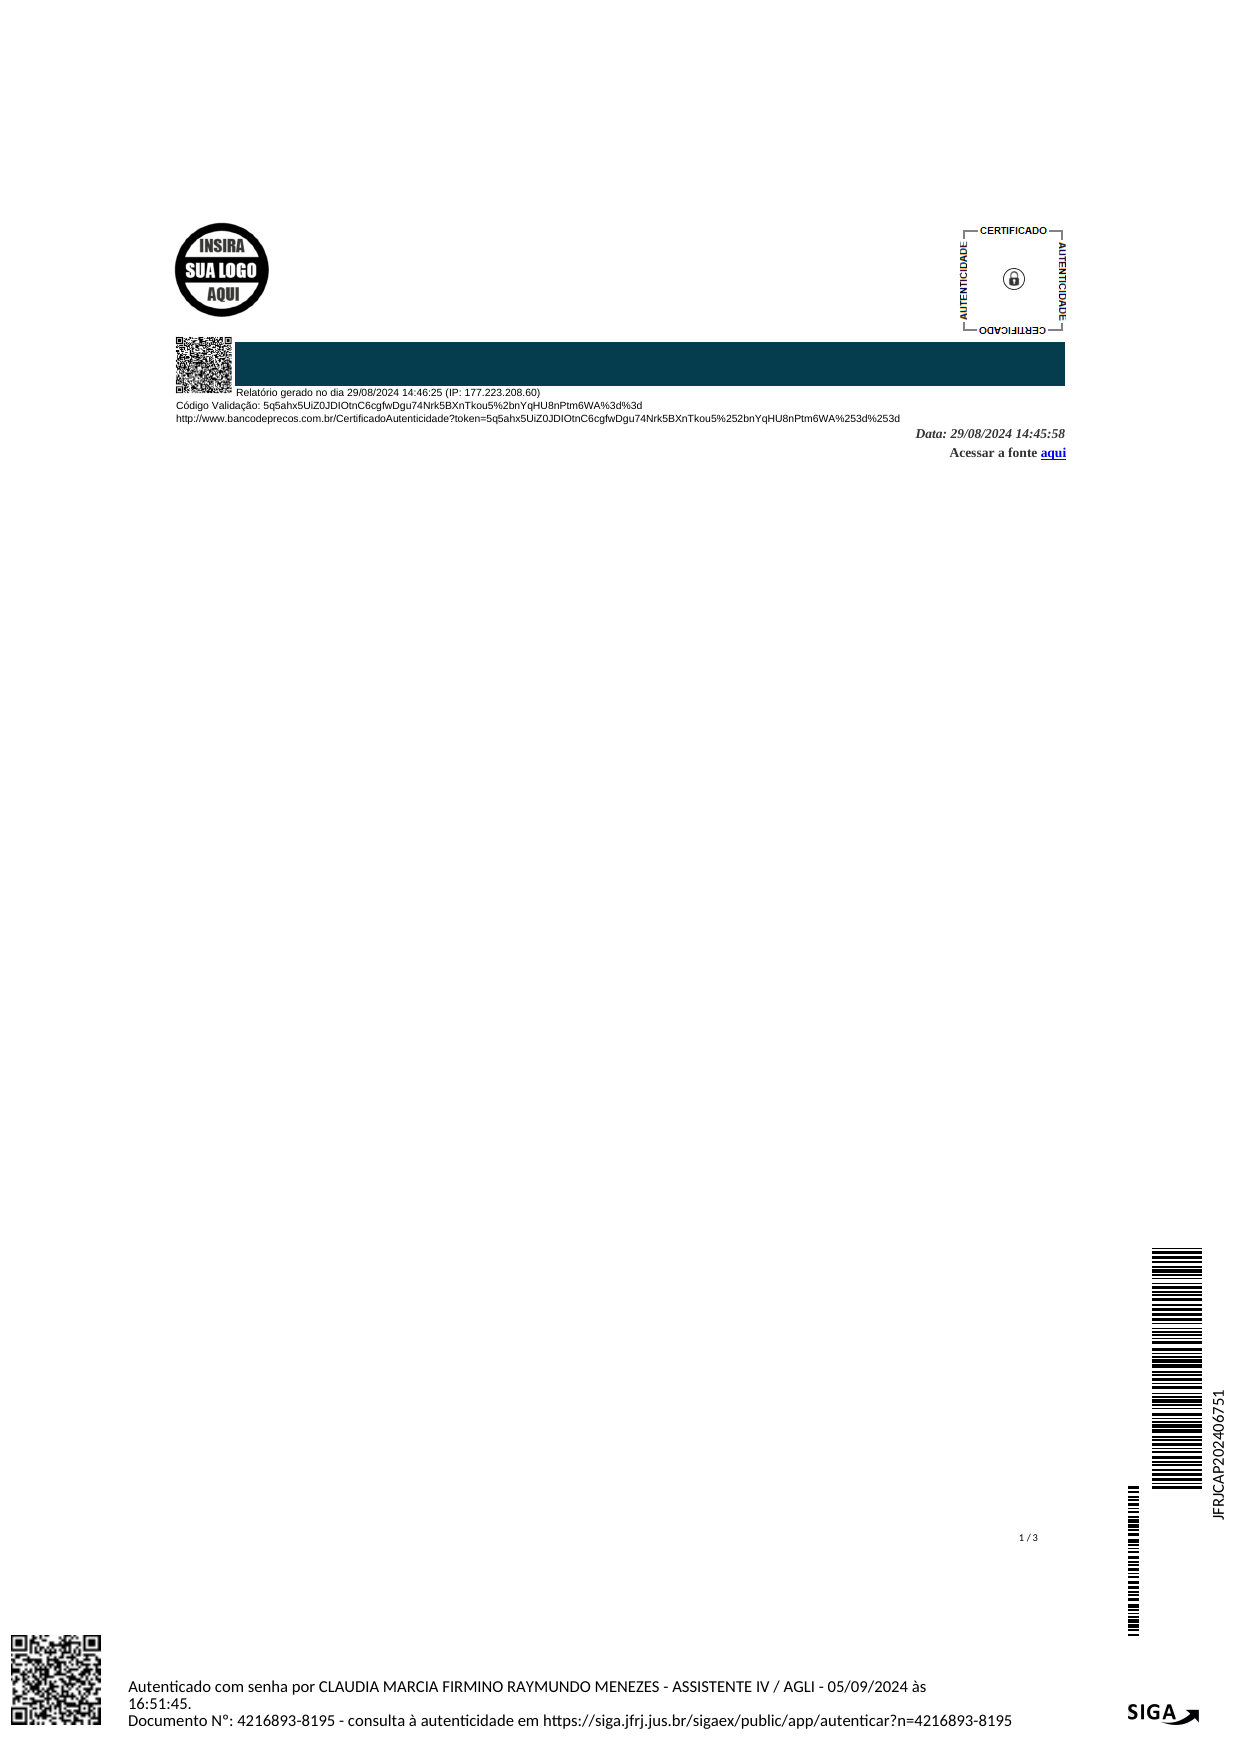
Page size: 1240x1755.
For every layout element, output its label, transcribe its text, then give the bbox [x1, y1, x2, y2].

text Acessar a fonte aqui [176, 445, 1066, 461]
text Relatório gerado no dia 29/08/2024 14:46:25 (IP: 177.223.208.60) [176, 386, 1064, 398]
text Código Validação: 5q5ahx5UiZ0JDIOtnC6cgfwDgu74Nrk5BXnTkou5%2bnYqHU8nPtm6WA%3d%3d [176, 400, 1064, 412]
text http://www.bancodeprecos.com.br/CertificadoAutenticidade?token=5q5ahx5UiZ0JDIOtnC6cgfwDgu74Nrk5BXnTkou5%252bnYqHU8nPtm6WA%253d%253d [176, 413, 1064, 425]
subtitle Data: 29/08/2024 14:45:58 [176, 426, 1066, 442]
